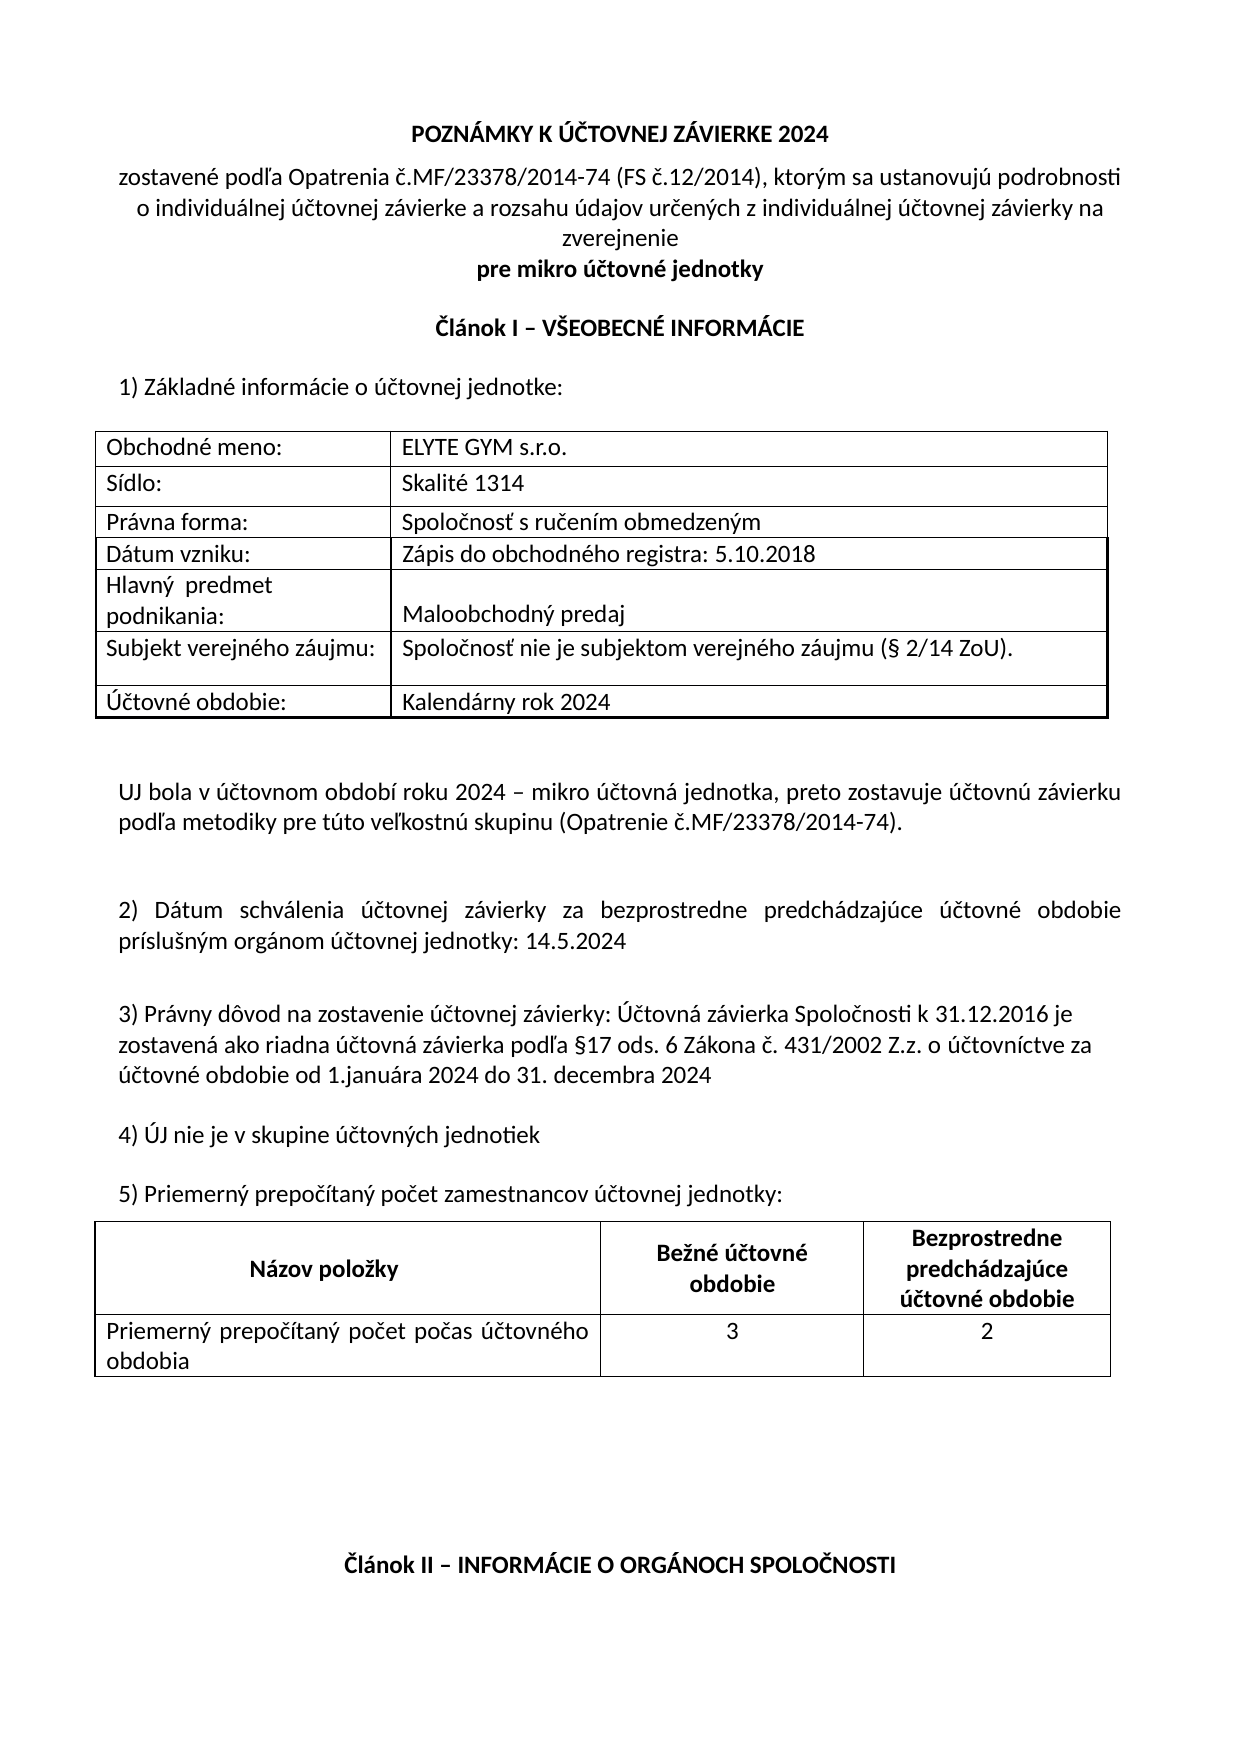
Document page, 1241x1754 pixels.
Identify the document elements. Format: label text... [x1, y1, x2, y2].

text Článok II – INFORMÁCIE O ORGÁNOCH SPOLOČNOSTI [118, 1549, 1122, 1580]
table_header Obchodné meno: [96, 432, 390, 466]
table_cell Maloobchodný predaj [392, 570, 1106, 631]
table_cell Sídlo: [96, 467, 390, 506]
text Článok I – VŠEOBECNÉ INFORMÁCIE [118, 312, 1122, 342]
table_cell Spoločnosť s ručením obmedzeným [391, 507, 1107, 537]
table_cell 2 [864, 1315, 1110, 1376]
table_header Bezprostredne predchádzajúce účtovné obdobie [864, 1222, 1110, 1314]
table_header Názov položky [96, 1222, 600, 1314]
text 2) Dátum schválenia účtovnej závierky za bezprostredne predchádzajúce účtovné obdobie príslušným orgánom účtovnej jednotky: 14.5.2024 [118, 894, 1122, 956]
text zostavené podľa Opatrenia č.MF/23378/2014-74 (FS č.12/2014), ktorým sa ustanovujú podrobnosti o individuálnej účtovnej závierke a rozsahu údajov určených z individuálnej účtovnej závierky na zverejnenie [118, 161, 1122, 253]
table_cell Kalendárny rok 2024 [392, 686, 1106, 716]
table_header Bežné účtovné obdobie [601, 1222, 863, 1314]
table_cell Dátum vzniku: [97, 538, 390, 569]
table_cell Skalité 1314 [391, 467, 1107, 506]
text 3) Právny dôvod na zostavenie účtovnej závierky: Účtovná závierka Spoločnosti k 31.12.2016 je zostavená ako riadna účtovná závierka podľa §17 ods. 6 Zákona č. 431/2002 Z.z. o účtovníctve za účtovné obdobie od 1.januára 2024 do 31. decembra 2024 [118, 999, 1122, 1090]
text 1) Základné informácie o účtovnej jednotke: [118, 371, 1122, 402]
table_cell Priemerný prepočítaný počet počas účtovného obdobia [96, 1315, 600, 1376]
table_cell Subjekt verejného záujmu: [97, 632, 390, 685]
table_cell Účtovné obdobie: [97, 686, 390, 716]
table_cell Právna forma: [96, 507, 390, 537]
table_cell Hlavný predmet podnikania: [97, 570, 390, 631]
text UJ bola v účtovnom období roku 2024 – mikro účtovná jednotka, preto zostavuje účtovnú závierku podľa metodiky pre túto veľkostnú skupinu (Opatrenie č.MF/23378/2014-74). [118, 776, 1122, 837]
table_cell 3 [601, 1315, 863, 1376]
text 4) ÚJ nie je v skupine účtovných jednotiek [118, 1119, 1122, 1149]
text 5) Priemerný prepočítaný počet zamestnancov účtovnej jednotky: [118, 1178, 1122, 1209]
text POZNÁMKY K ÚČTOVNEJ ZÁVIERKE 2024 [118, 118, 1122, 149]
table_header ELYTE GYM s.r.o. [391, 432, 1107, 466]
table_cell Spoločnosť nie je subjektom verejného záujmu (§ 2/14 ZoU). [392, 632, 1106, 685]
text pre mikro účtovné jednotky [118, 253, 1122, 283]
table_cell Zápis do obchodného registra: 5.10.2018 [392, 538, 1106, 569]
